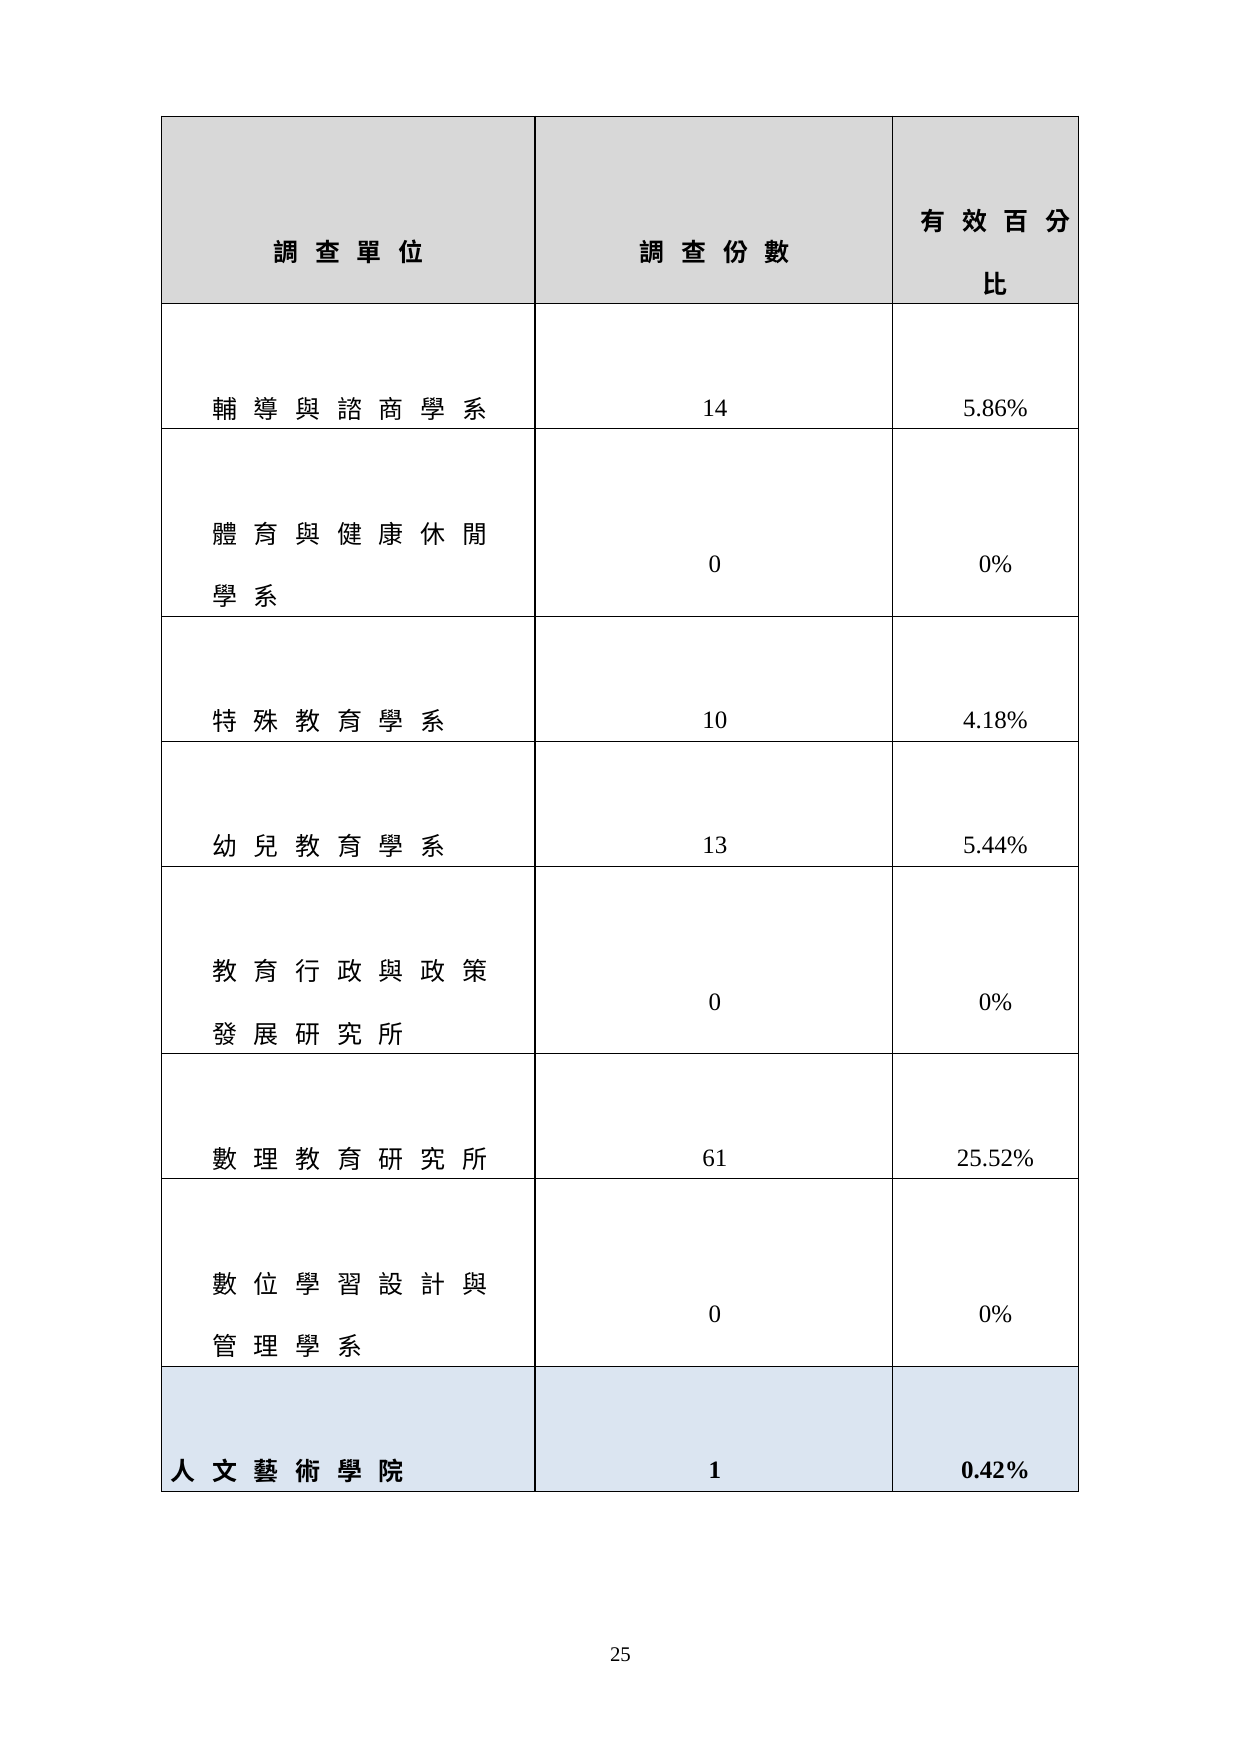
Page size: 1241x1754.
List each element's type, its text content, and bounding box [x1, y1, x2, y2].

table_cell 幼兒教育學系 [193, 742, 534, 866]
table_cell 0% [893, 867, 1078, 1053]
table_cell 體育與健康休閒學系 [193, 429, 534, 616]
table_cell [162, 617, 193, 741]
table_cell [162, 1179, 193, 1366]
table_cell 數理教育研究所 [193, 1054, 534, 1178]
table_cell 0 [536, 1179, 892, 1366]
table_header 調查單位 [162, 117, 534, 303]
table_cell 輔導與諮商學系 [193, 304, 534, 428]
table_cell 61 [536, 1054, 892, 1178]
table_cell 0.42% [893, 1367, 1078, 1491]
table_cell [162, 304, 193, 428]
table_cell 數位學習設計與管理學系 [193, 1179, 534, 1366]
table_cell [162, 1054, 193, 1178]
table_cell 4.18% [893, 617, 1078, 741]
table_cell 0 [536, 429, 892, 616]
table_cell 教育行政與政策發展研究所 [193, 867, 534, 1053]
table_cell 0% [893, 429, 1078, 616]
table_cell 5.44% [893, 742, 1078, 866]
table_cell [162, 867, 193, 1053]
table_cell 14 [536, 304, 892, 428]
table_cell 13 [536, 742, 892, 866]
table_cell 0 [536, 867, 892, 1053]
table_cell [162, 429, 193, 616]
table_cell [162, 742, 193, 866]
table_cell 10 [536, 617, 892, 741]
table_header 調查份數 [536, 117, 892, 303]
table_cell 5.86% [893, 304, 1078, 428]
table_cell 特殊教育學系 [193, 617, 534, 741]
table_cell 1 [536, 1367, 892, 1491]
table_cell 25.52% [893, 1054, 1078, 1178]
table_cell 0% [893, 1179, 1078, 1366]
table_cell 人文藝術學院 [162, 1367, 534, 1491]
table_header 有效百分比 [893, 117, 1078, 303]
